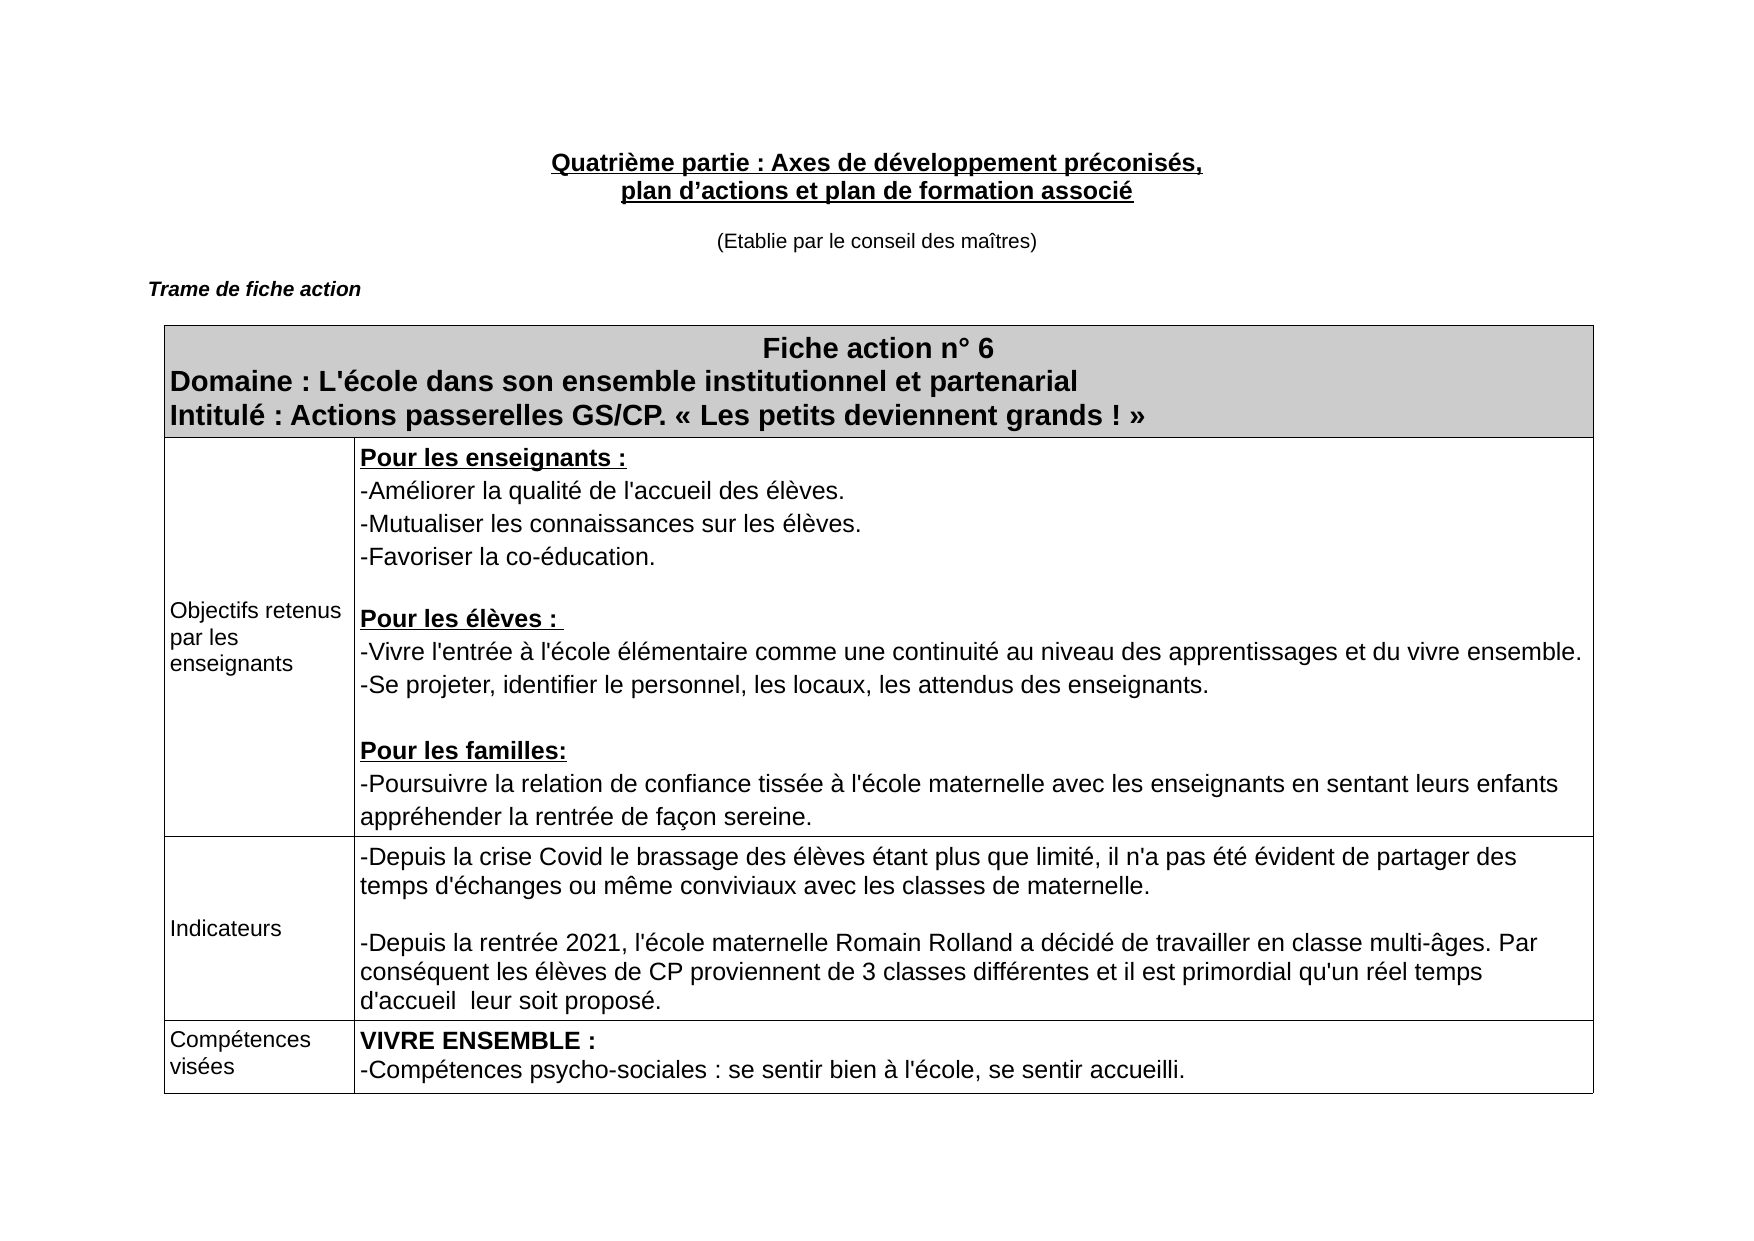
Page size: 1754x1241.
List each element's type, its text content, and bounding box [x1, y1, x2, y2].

table_cell Objectifs retenus par les enseignants [165, 438, 354, 836]
text plan d’actions et plan de formation associé [148, 176, 1606, 205]
text (Etablie par le conseil des maîtres) [148, 229, 1606, 253]
table_cell VIVRE ENSEMBLE : -Compétences psycho-sociales : se sentir bien à l'école, se sentir accueilli. [355, 1021, 1593, 1092]
text Trame de fiche action [148, 277, 1606, 301]
table_cell Compétences visées [165, 1021, 354, 1092]
text Quatrième partie : Axes de développement préconisés, [148, 148, 1606, 176]
table_cell Pour les enseignants : -Améliorer la qualité de l'accueil des élèves. -Mutualiser les connaissances sur les élèves. -Favoriser la co-éducation. Pour les élèves : -Vivre l'entrée à l'école élémentaire comme une continuité au niveau des apprentissages et du vivre ensemble. -Se projeter, identifier le personnel, les locaux, les attendus des enseignants. Pour les familles: -Poursuivre la relation de confiance tissée à l'école maternelle avec les enseignants en sentant leurs enfants appréhender la rentrée de façon sereine. [355, 438, 1593, 836]
table_cell Indicateurs [165, 837, 354, 1020]
table_header Fiche action n° 6 Domaine : L'école dans son ensemble institutionnel et partenarial Intitulé : Actions passerelles GS/CP. « Les petits deviennent grands ! » [165, 326, 1593, 437]
table_cell -Depuis la crise Covid le brassage des élèves étant plus que limité, il n'a pas été évident de partager des temps d'échanges ou même conviviaux avec les classes de maternelle. -Depuis la rentrée 2021, l'école maternelle Romain Rolland a décidé de travailler en classe multi-âges. Par conséquent les élèves de CP proviennent de 3 classes différentes et il est primordial qu'un réel temps d'accueil leur soit proposé. [355, 837, 1593, 1020]
